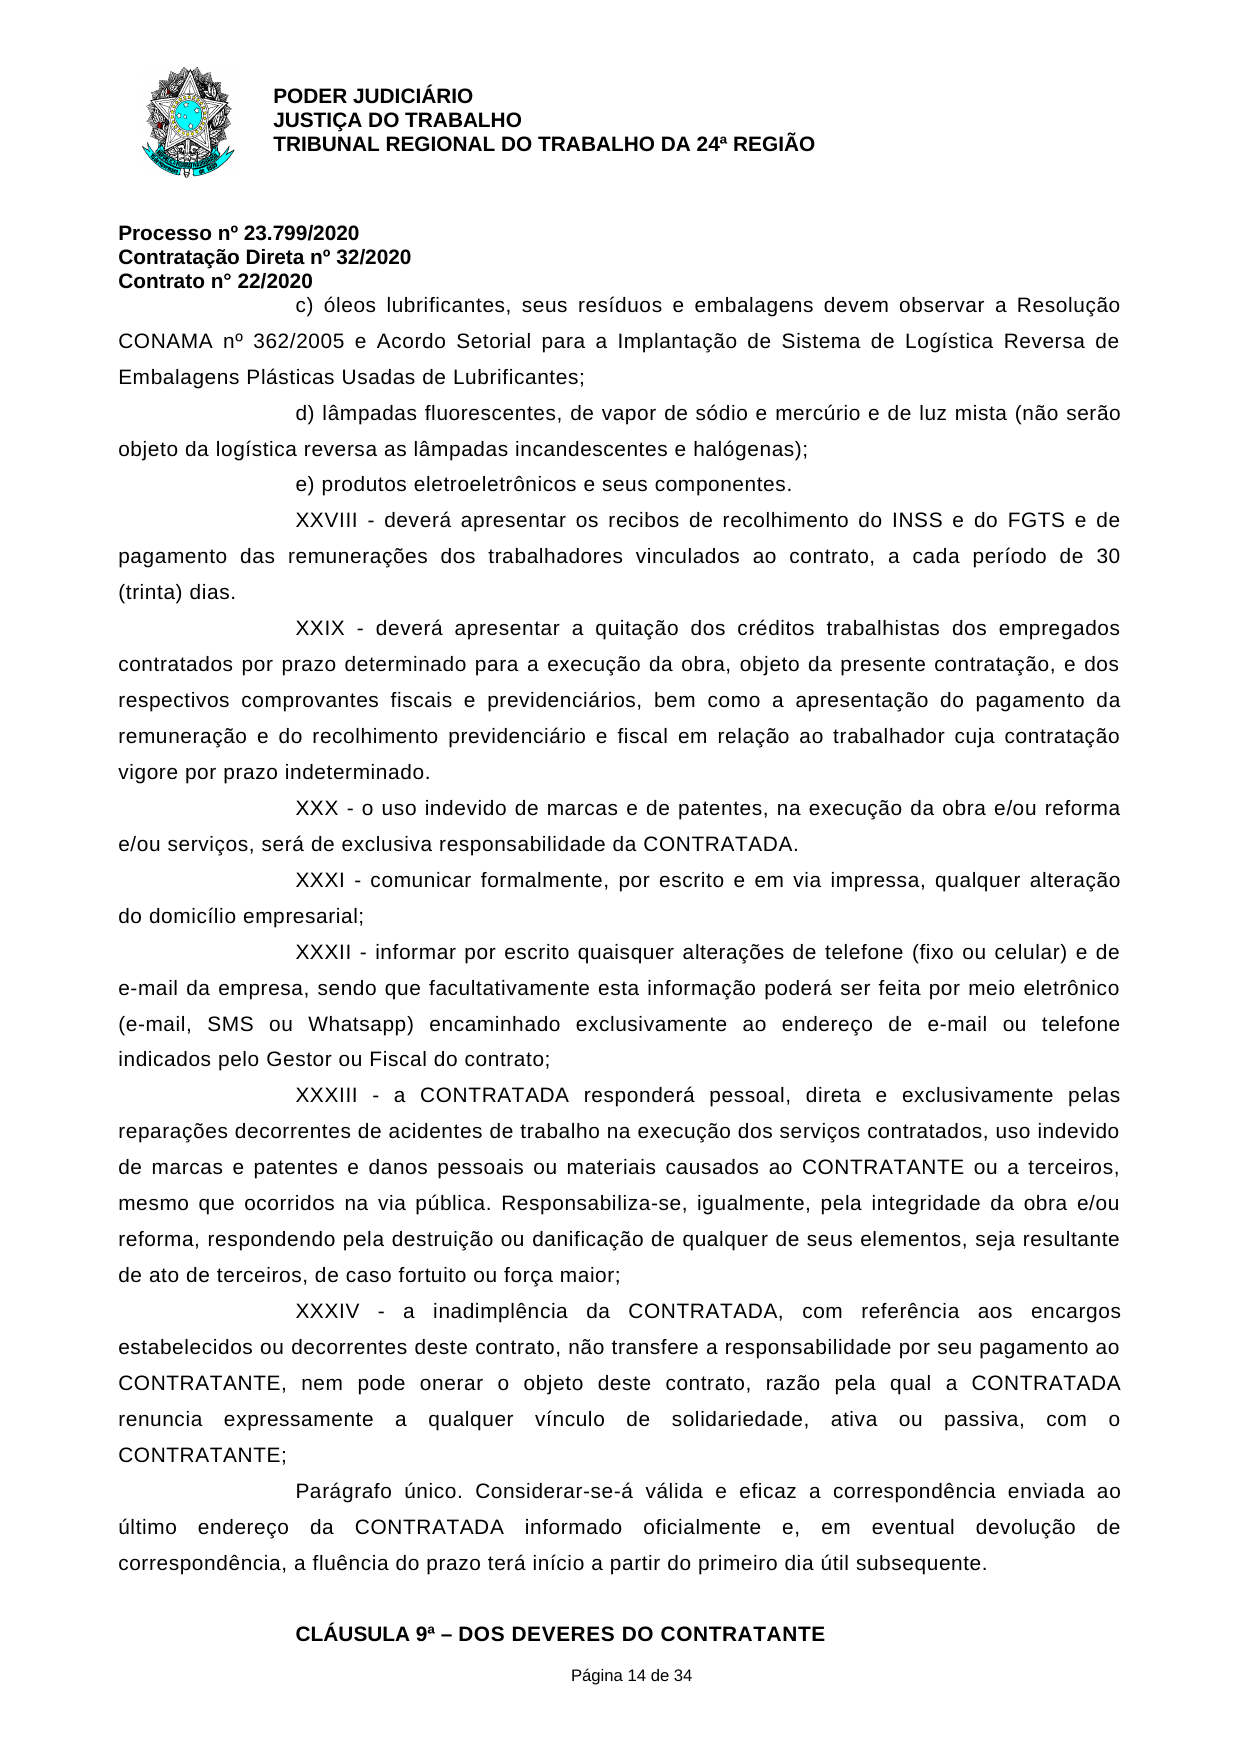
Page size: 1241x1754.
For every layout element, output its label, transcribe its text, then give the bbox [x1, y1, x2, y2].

text XXXIV - a inadimplência da CONTRATADA, com referência aos encargos estabelecidos ou decorrentes deste contrato, não transfere a responsabilidade por seu pagamento ao CONTRATANTE, nem pode onerar o objeto deste contrato, razão pela qual a CONTRATADA renuncia expressamente a qualquer vínculo de solidariedade, ativa ou passiva, com o CONTRATANTE; [118, 1299, 1122, 1467]
text CLÁUSULA 9ª – DOS DEVERES DO CONTRATANTE [118, 1622, 1122, 1646]
text XXXIII - a CONTRATADA responderá pessoal, direta e exclusivamente pelas reparações decorrentes de acidentes de trabalho na execução dos serviços contratados, uso indevido de marcas e patentes e danos pessoais ou materiais causados ao CONTRATANTE ou a terceiros, mesmo que ocorridos na via pública. Responsabiliza-se, igualmente, pela integridade da obra e/ou reforma, respondendo pela destruição ou danificação de qualquer de seus elementos, seja resultante de ato de terceiros, de caso fortuito ou força maior; [118, 1083, 1122, 1287]
text Parágrafo único. Considerar-se-á válida e eficaz a correspondência enviada ao último endereço da CONTRATADA informado oficialmente e, em eventual devolução de correspondência, a fluência do prazo terá início a partir do primeiro dia útil subsequente. [118, 1478, 1122, 1574]
text XXXI - comunicar formalmente, por escrito e em via impressa, qualquer alteração do domicílio empresarial; [118, 868, 1122, 927]
text XXX - o uso indevido de marcas e de patentes, na execução da obra e/ou reforma e/ou serviços, será de exclusiva responsabilidade da CONTRATADA. [118, 796, 1122, 856]
text XXIX - deverá apresentar a quitação dos créditos trabalhistas dos empregados contratados por prazo determinado para a execução da obra, objeto da presente contratação, e dos respectivos comprovantes fiscais e previdenciários, bem como a apresentação do pagamento da remuneração e do recolhimento previdenciário e fiscal em relação ao trabalhador cuja contratação vigore por prazo indeterminado. [118, 616, 1122, 784]
text e) produtos eletroeletrônicos e seus componentes. [118, 472, 1122, 496]
picture [141, 66, 236, 178]
text c) óleos lubrificantes, seus resíduos e embalagens devem observar a Resolução CONAMA nº 362/2005 e Acordo Setorial para a Implantação de Sistema de Logística Reversa de Embalagens Plásticas Usadas de Lubrificantes; [118, 293, 1122, 388]
text d) lâmpadas fluorescentes, de vapor de sódio e mercúrio e de luz mista (não serão objeto da logística reversa as lâmpadas incandescentes e halógenas); [118, 400, 1122, 460]
text XXXII - informar por escrito quaisquer alterações de telefone (fixo ou celular) e de e-mail da empresa, sendo que facultativamente esta informação poderá ser feita por meio eletrônico (e-mail, SMS ou Whatsapp) encaminhado exclusivamente ao endereço de e-mail ou telefone indicados pelo Gestor ou Fiscal do contrato; [118, 939, 1122, 1071]
text XXVIII - deverá apresentar os recibos de recolhimento do INSS e do FGTS e de pagamento das remunerações dos trabalhadores vinculados ao contrato, a cada período de 30 (trinta) dias. [118, 508, 1122, 604]
